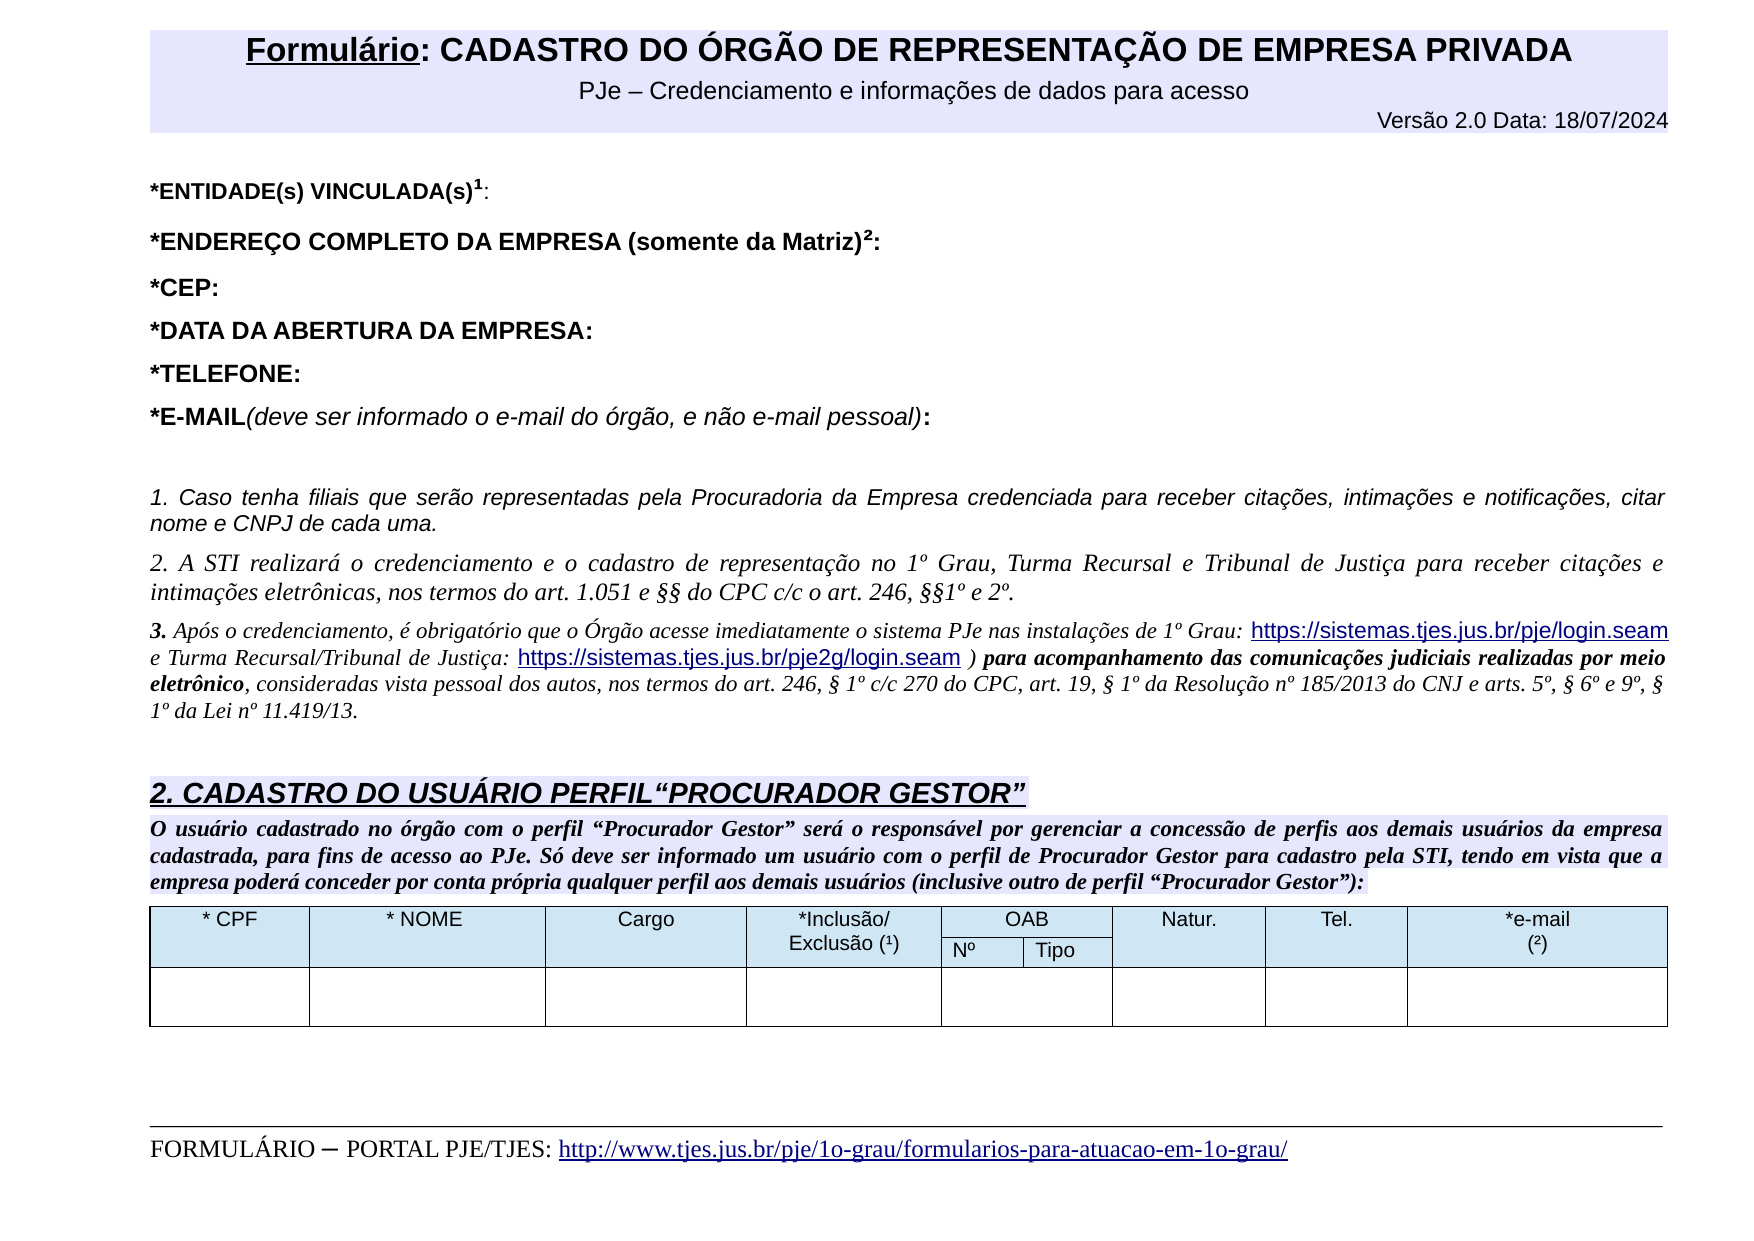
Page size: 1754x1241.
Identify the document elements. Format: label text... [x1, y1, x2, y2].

table_header * CPF [151, 907, 309, 967]
table_cell [310, 968, 545, 1026]
text *ENTIDADE(s) VINCULADA(s)¹: [150, 172, 1668, 206]
table_cell [1113, 968, 1265, 1026]
table_header Tel. [1266, 907, 1407, 967]
text 2. CADASTRO DO USUÁRIO PERFIL“PROCURADOR GESTOR” [150, 776, 1668, 809]
table_cell [942, 968, 1112, 1026]
text *DATA DA ABERTURA DA EMPRESA: [150, 316, 1668, 345]
table_header *e-mail (²) [1408, 907, 1667, 967]
text *ENDEREÇO COMPLETO DA EMPRESA (somente da Matriz)²: [150, 223, 1668, 256]
text 1. Caso tenha filiais que serão representadas pela Procuradoria da Empresa credenciada para receber citações, intimações e notificações, citar nome e CNPJ de cada uma. [150, 484, 1668, 536]
table_header Cargo [546, 907, 746, 967]
table_cell [546, 968, 746, 1026]
table_cell [151, 968, 309, 1026]
table_cell Nº [942, 938, 1023, 967]
table_header OAB [942, 907, 1112, 937]
table_header * NOME [310, 907, 545, 967]
table_header *Inclusão/ Exclusão (¹) [747, 907, 941, 967]
text 2. A STI realizará o credenciamento e o cadastro de representação no 1º Grau, Turma Recursal e Tribunal de Justiça para receber citações e intimações eletrônicas, nos termos do art. 1.051 e §§ do CPC c/c o art. 246, §§1º e 2º. [150, 548, 1668, 606]
table_cell Tipo [1024, 938, 1112, 967]
text O usuário cadastrado no órgão com o perfil “Procurador Gestor” será o responsável por gerenciar a concessão de perfis aos demais usuários da empresa cadastrada, para fins de acesso ao PJe. Só deve ser informado um usuário com o perfil de Procurador Gestor para cadastro pela STI, tendo em vista que a empresa poderá conceder por conta própria qualquer perfil aos demais usuários (inclusive outro de perfil “Procurador Gestor”): [150, 815, 1668, 894]
table_cell [1266, 968, 1407, 1026]
table_header Natur. [1113, 907, 1265, 967]
text *E-MAIL(deve ser informado o e-mail do órgão, e não e-mail pessoal): [150, 402, 1668, 431]
text *TELEFONE: [150, 359, 1668, 388]
table_cell [1408, 968, 1667, 1026]
text *CEP: [150, 273, 1668, 302]
text 3. Após o credenciamento, é obrigatório que o Órgão acesse imediatamente o sistema PJe nas instalações de 1º Grau: https://sistemas.tjes.jus.br/pje/login.seam e Turma Recursal/Tribunal de Justiça: https://sistemas.tjes.jus.br/pje2g/login.seam ) para acompanhamento das comunicações judiciais realizadas por meio eletrônico, consideradas vista pessoal dos autos, nos termos do art. 246, § 1º c/c 270 do CPC, art. 19, § 1º da Resolução nº 185/2013 do CNJ e arts. 5º, § 6º e 9º, § 1º da Lei nº 11.419/13. [150, 617, 1668, 723]
table_cell [747, 968, 941, 1026]
